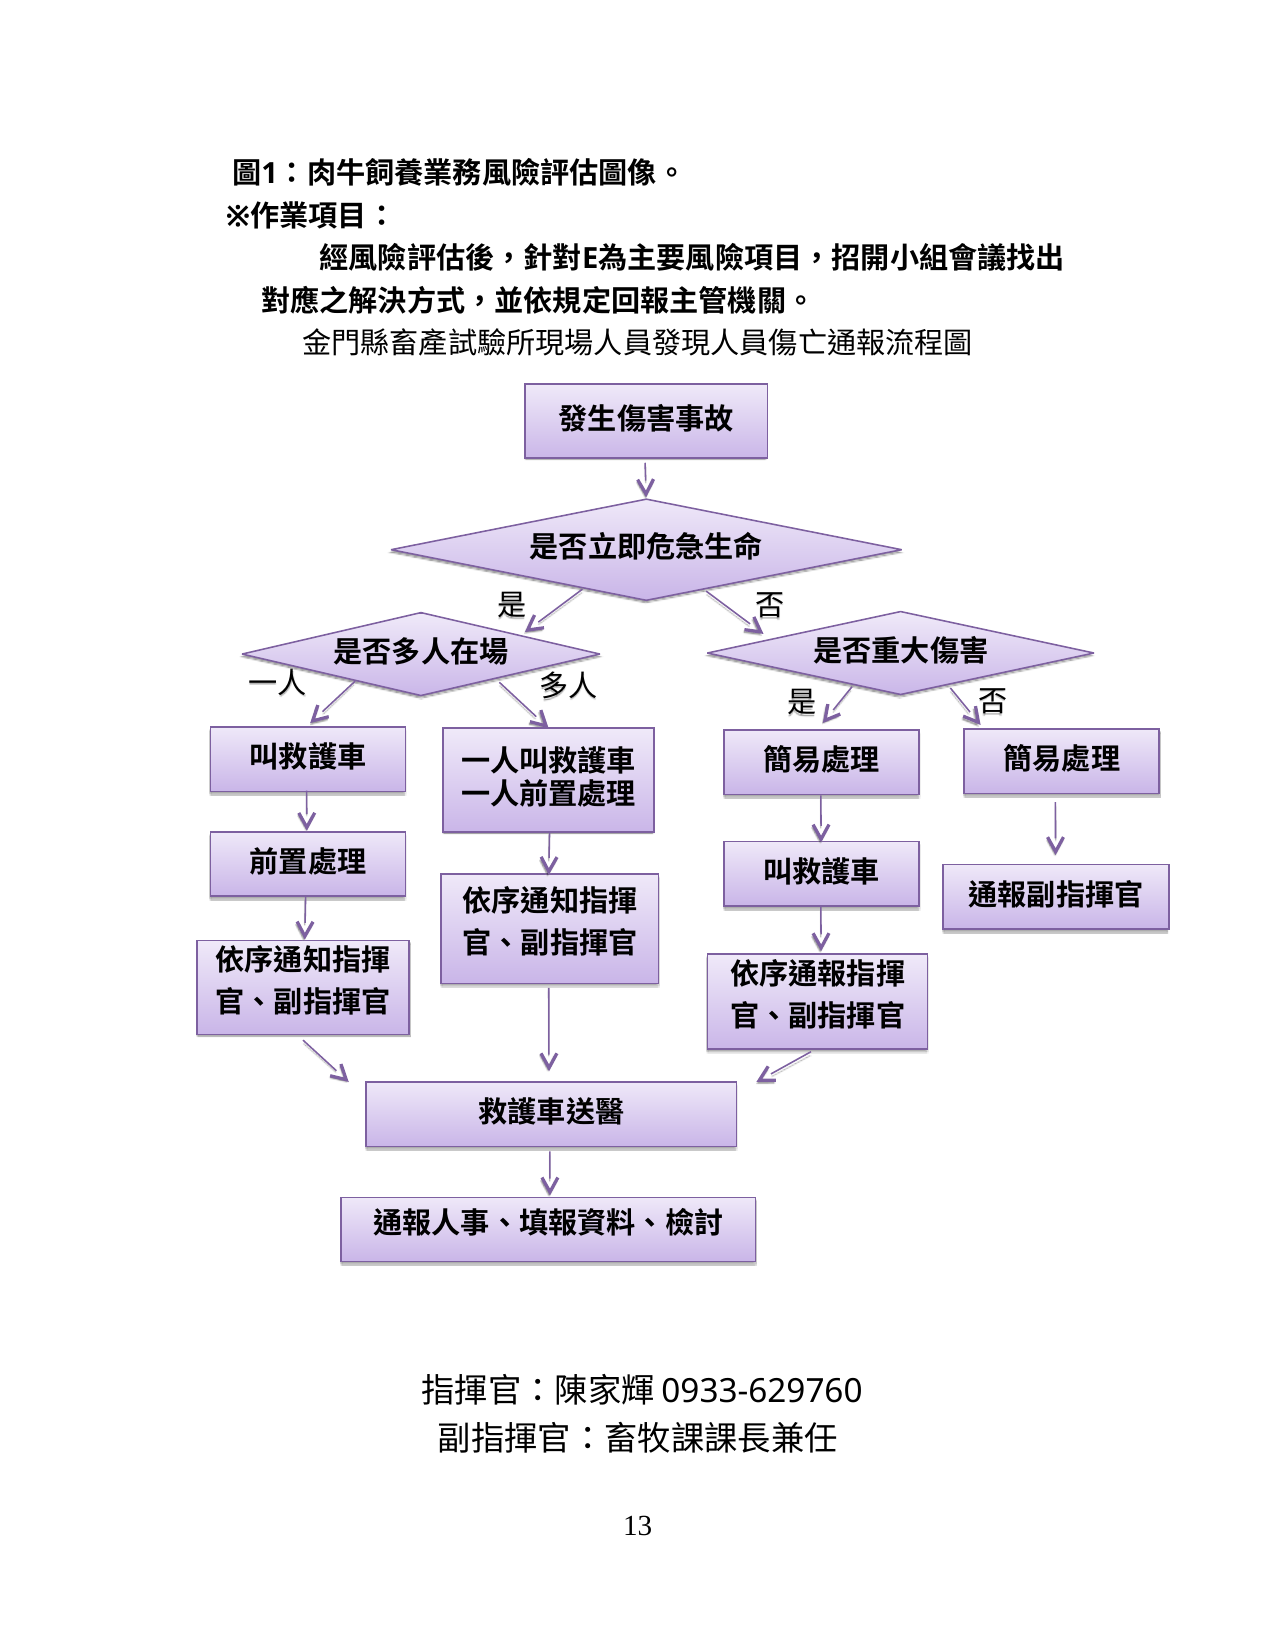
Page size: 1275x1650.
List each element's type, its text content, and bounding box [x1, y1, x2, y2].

text 圖1：肉牛飼養業務風險評估圖像。 [187, 150, 1087, 192]
text 經風險評估後，針對E為主要風險項目，招開小組會議找出對應之解決方式，並依規定回報主管機關。 [261, 235, 1087, 319]
text 副指揮官：畜牧課課長兼任 [187, 1412, 1087, 1460]
text 金門縣畜產試驗所現場人員發現人員傷亡通報流程圖 [187, 319, 1087, 362]
text ※作業項目： [187, 192, 1087, 235]
text 指揮官：陳家輝0933-629760 [187, 1364, 1087, 1412]
